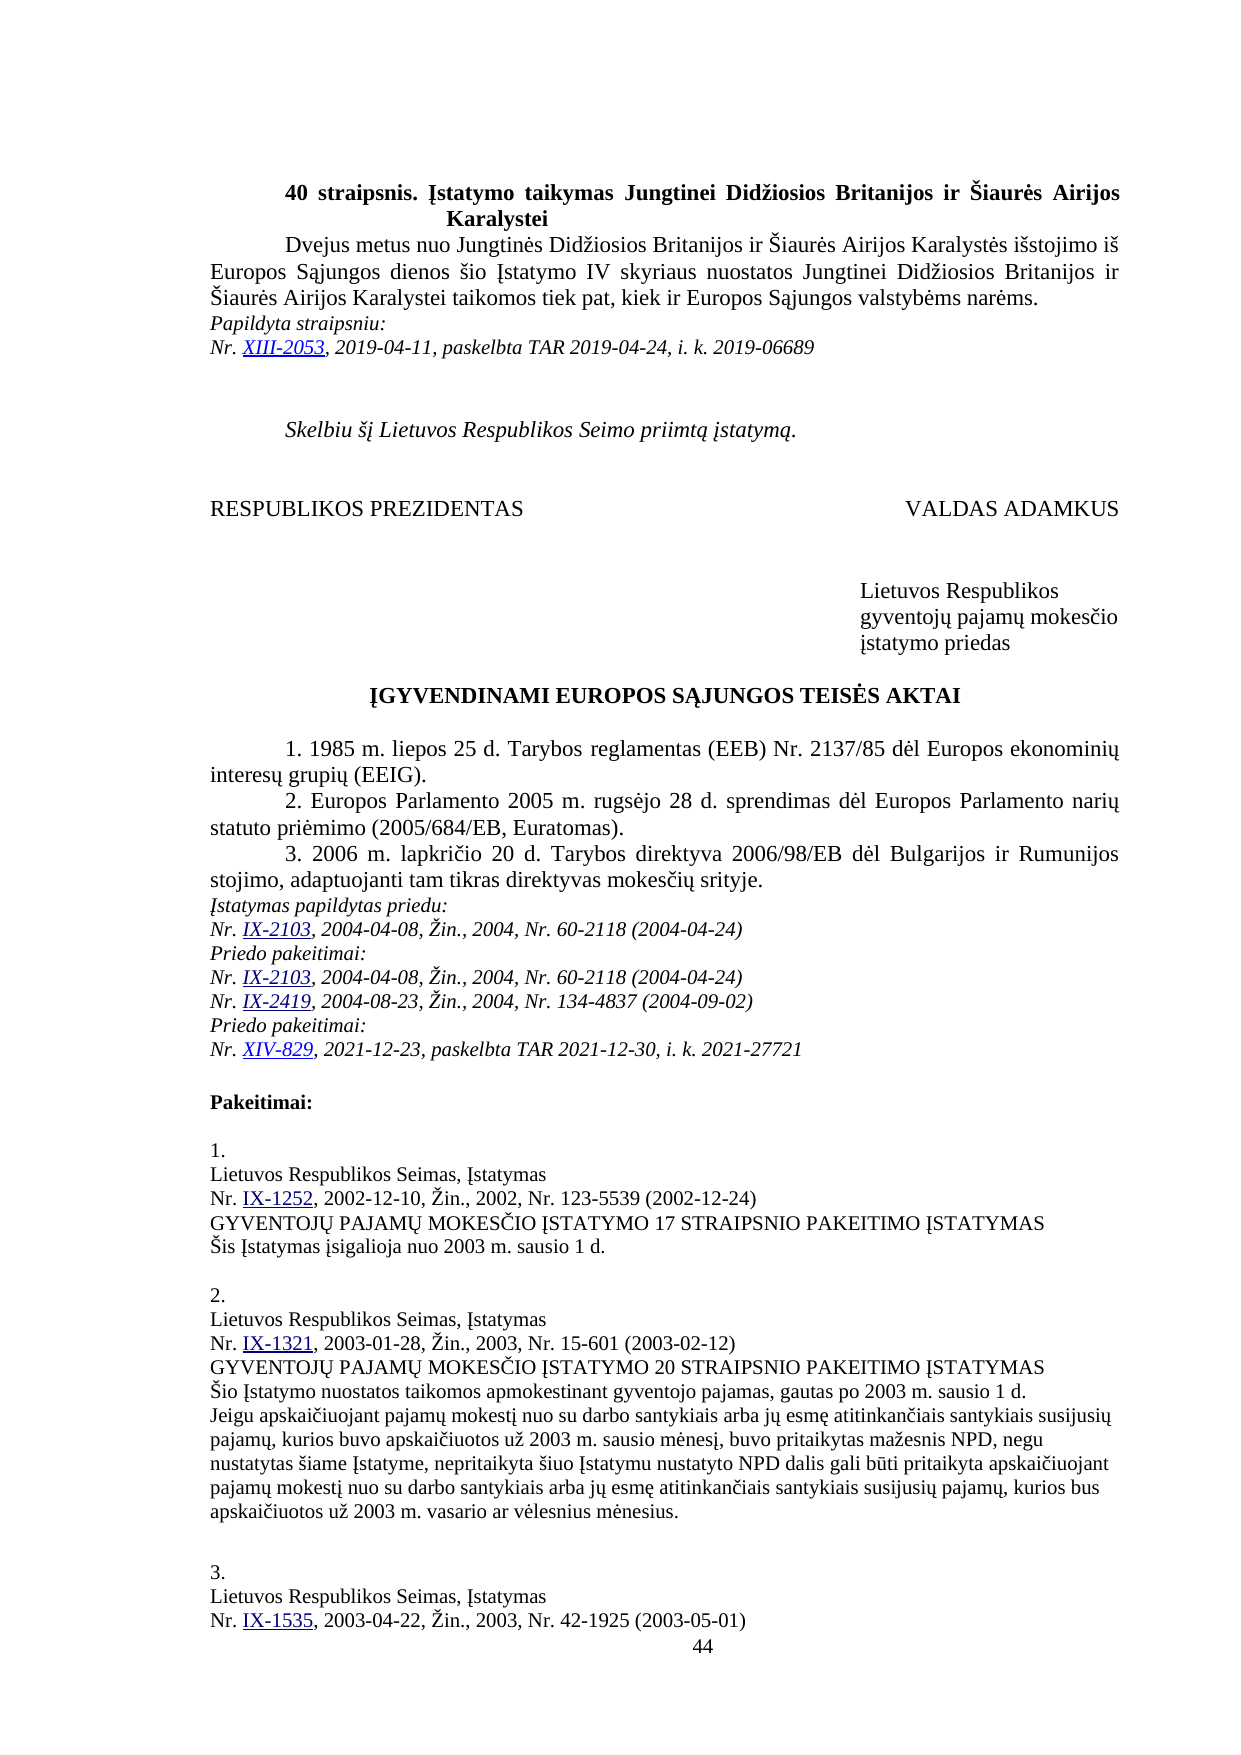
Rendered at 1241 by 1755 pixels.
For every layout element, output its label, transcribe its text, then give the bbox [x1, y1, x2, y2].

text gyventojų pajamų mokesčio [210, 603, 1120, 629]
text 3. 2006 m. lapkričio 20 d. Tarybos direktyva 2006/98/EB dėl Bulgarijos ir Rumunijos stojimo, adaptuojanti tam tikras direktyvas mokesčių srityje. [210, 840, 1120, 893]
text Priedo pakeitimai: [210, 1013, 1120, 1037]
text Nr. IX-2103, 2004-04-08, Žin., 2004, Nr. 60-2118 (2004-04-24) [210, 965, 1120, 989]
text Nr. IX-2419, 2004-08-23, Žin., 2004, Nr. 134-4837 (2004-09-02) [210, 989, 1120, 1013]
text Nr. IX-2103, 2004-04-08, Žin., 2004, Nr. 60-2118 (2004-04-24) [210, 917, 1120, 941]
text Lietuvos Respublikos Seimas, Įstatymas [210, 1584, 1126, 1608]
text 3. [210, 1560, 1126, 1584]
text 40 straipsnis. Įstatymo taikymas Jungtinei Didžiosios Britanijos ir Šiaurės Airijos Karalystei [285, 179, 1120, 231]
text Skelbiu šį Lietuvos Respublikos Seimo priimtą įstatymą. [210, 416, 1126, 442]
text Įstatymas papildytas priedu: [210, 893, 1120, 917]
text GYVENTOJŲ PAJAMŲ MOKESČIO ĮSTATYMO 20 STRAIPSNIO PAKEITIMO ĮSTATYMAS [210, 1355, 1126, 1379]
text Nr. IX-1321, 2003-01-28, Žin., 2003, Nr. 15-601 (2003-02-12) [210, 1331, 1126, 1355]
text Nr. IX-1535, 2003-04-22, Žin., 2003, Nr. 42-1925 (2003-05-01) [210, 1608, 1126, 1632]
text Nr. XIII-2053, 2019-04-11, paskelbta TAR 2019-04-24, i. k. 2019-06689 [210, 334, 1120, 359]
text Šio Įstatymo nuostatos taikomos apmokestinant gyventojo pajamas, gautas po 2003 m. sausio 1 d. [210, 1379, 1126, 1403]
text Nr. XIV-829, 2021-12-23, paskelbta TAR 2021-12-30, i. k. 2021-27721 [210, 1037, 1120, 1061]
text Šis Įstatymas įsigalioja nuo 2003 m. sausio 1 d. [210, 1234, 1126, 1258]
text 2. [210, 1283, 1126, 1307]
text Lietuvos Respublikos Seimas, Įstatymas [210, 1307, 1126, 1331]
text Pakeitimai: [210, 1090, 1126, 1114]
text Jeigu apskaičiuojant pajamų mokestį nuo su darbo santykiais arba jų esmę atitinkančiais santykiais susijusių pajamų, kurios buvo apskaičiuotos už 2003 m. sausio mėnesį, buvo pritaikytas mažesnis NPD, negu nustatytas šiame Įstatyme, nepritaikyta šiuo Įstatymu nustatyto NPD dalis gali būti pritaikyta apskaičiuojant pajamų mokestį nuo su darbo santykiais arba jų esmę atitinkančiais santykiais susijusių pajamų, kurios bus apskaičiuotos už 2003 m. vasario ar vėlesnius mėnesius. [210, 1403, 1126, 1523]
text Nr. IX-1252, 2002-12-10, Žin., 2002, Nr. 123-5539 (2002-12-24) [210, 1186, 1126, 1210]
text Lietuvos Respublikos Seimas, Įstatymas [210, 1162, 1126, 1186]
text GYVENTOJŲ PAJAMŲ MOKESČIO ĮSTATYMO 17 STRAIPSNIO PAKEITIMO ĮSTATYMAS [210, 1210, 1126, 1234]
text 2. Europos Parlamento 2005 m. rugsėjo 28 d. sprendimas dėl Europos Parlamento narių statuto priėmimo (2005/684/EB, Euratomas). [210, 787, 1120, 840]
text 1. 1985 m. liepos 25 d. Tarybos reglamentas (EEB) Nr. 2137/85 dėl Europos ekonominių interesų grupių (EEIG). [210, 735, 1120, 787]
text 1. [210, 1138, 1126, 1162]
text Priedo pakeitimai: [210, 941, 1120, 965]
text įstatymo priedas [210, 629, 1120, 656]
text Papildyta straipsniu: [210, 311, 1120, 334]
text RESPUBLIKOS PREZIDENTAS VALDAS ADAMKUS [210, 495, 1120, 522]
text ĮGYVENDINAMI EUROPOS SĄJUNGOS TEISĖS AKTAI [210, 682, 1120, 708]
text Lietuvos Respublikos [210, 577, 1120, 603]
text Dvejus metus nuo Jungtinės Didžiosios Britanijos ir Šiaurės Airijos Karalystės išstojimo iš Europos Sąjungos dienos šio Įstatymo IV skyriaus nuostatos Jungtinei Didžiosios Britanijos ir Šiaurės Airijos Karalystei taikomos tiek pat, kiek ir Europos Sąjungos valstybėms narėms. [210, 231, 1120, 311]
